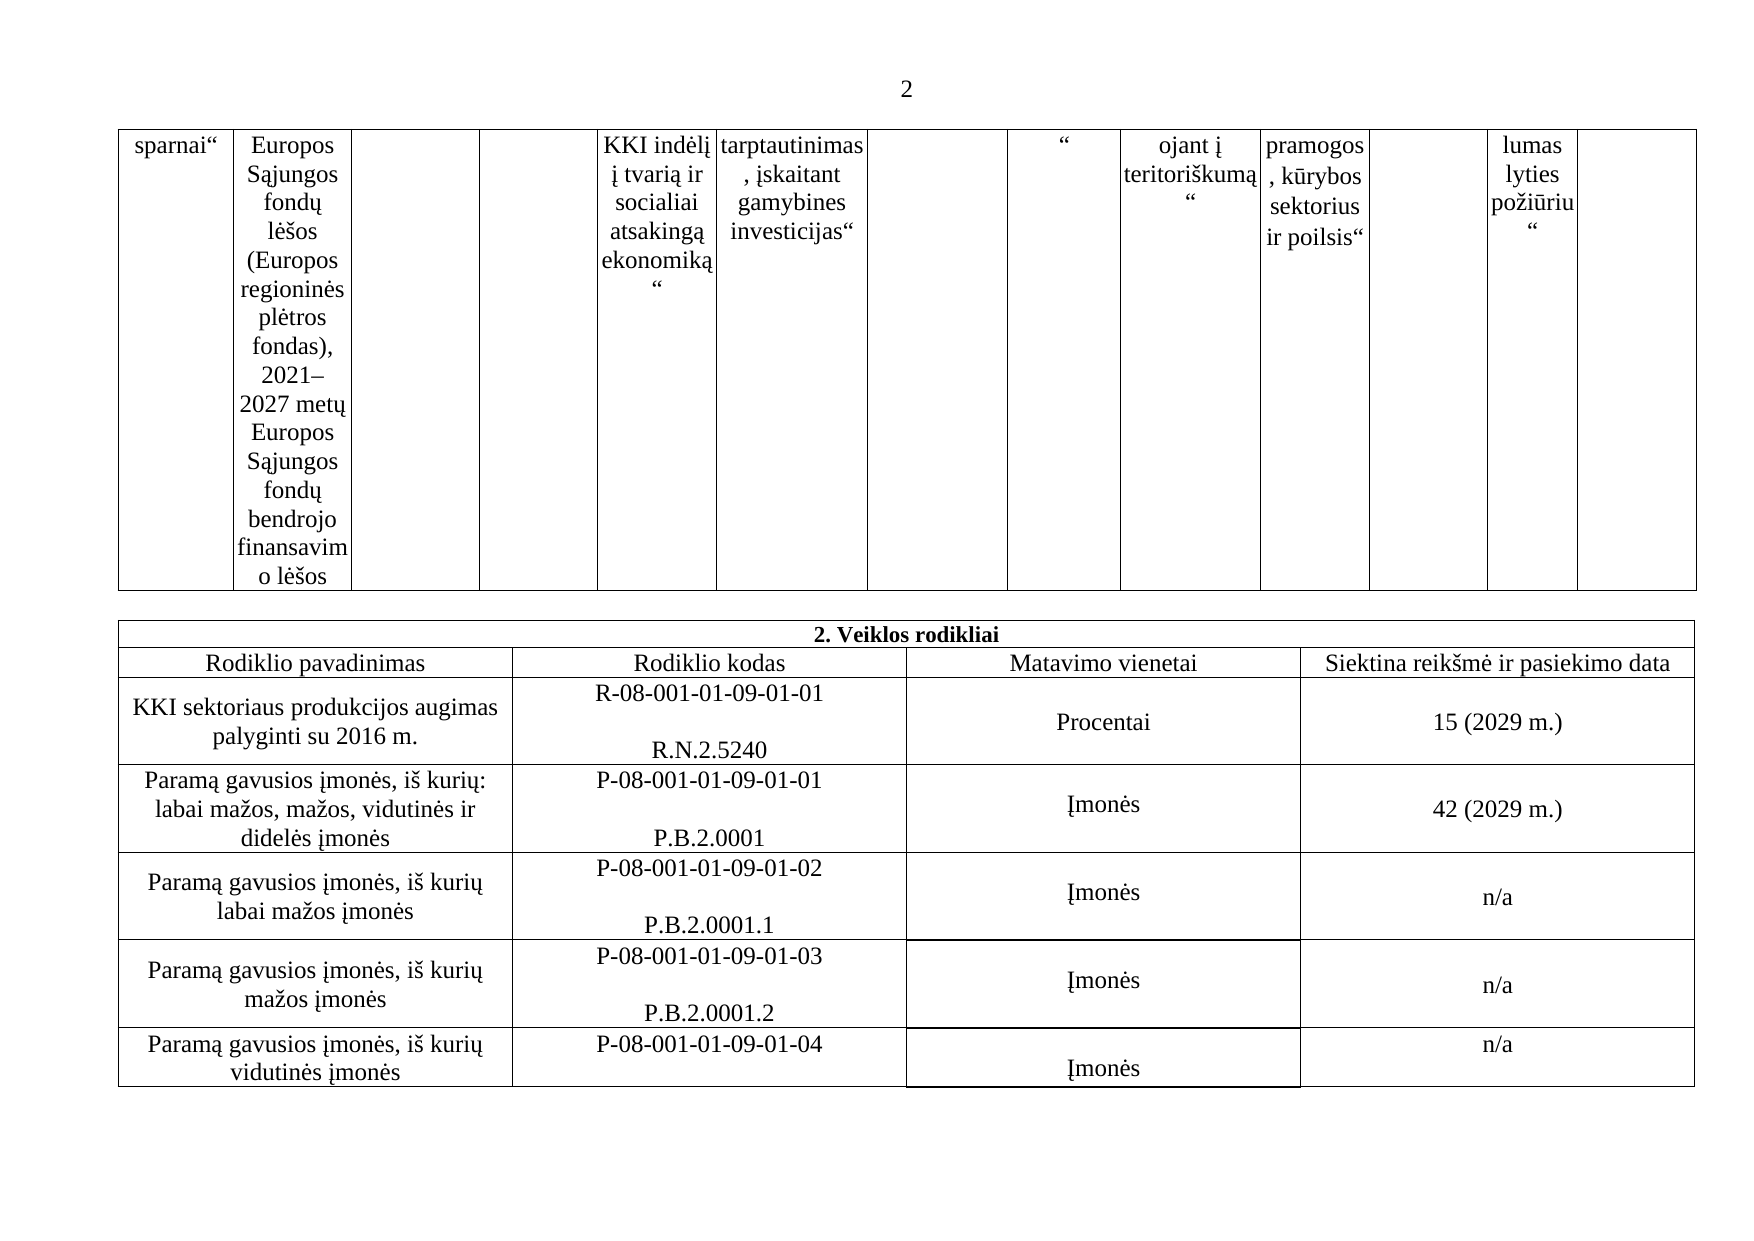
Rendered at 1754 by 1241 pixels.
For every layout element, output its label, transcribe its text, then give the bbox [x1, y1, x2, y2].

table_cell Paramą gavusios įmonės, iš kurių vidutinės įmonės [119, 1028, 512, 1086]
table_cell P-08-001-01-09-01-04 [513, 1028, 906, 1086]
table_cell 42 (2029 m.) [1301, 765, 1694, 852]
table_cell Įmonės [907, 765, 1300, 852]
table_header 2. Veiklos rodikliai [119, 621, 1694, 647]
table_cell [480, 130, 597, 590]
table_cell tarptautinimas, įskaitant gamybines investicijas“ [717, 130, 867, 590]
table_cell Paramą gavusios įmonės, iš kurių: labai mažos, mažos, vidutinės ir didelės įmonės [119, 765, 512, 852]
table_cell Paramą gavusios įmonės, iš kurių labai mažos įmonės [119, 853, 512, 939]
table_cell Matavimo vienetai [907, 648, 1300, 677]
table_cell Įmonės [907, 1029, 1300, 1086]
table_cell Europos Sąjungos fondų lėšos (Europos regioninės plėtros fondas), 2021–2027 metų Europos Sąjungos fondų bendrojo finansavimo lėšos [234, 130, 351, 590]
table_cell - [1370, 130, 1487, 590]
table_cell P-08-001-01-09-01-03 P.B.2.0001.2 [513, 940, 906, 1027]
table_cell [1578, 130, 1696, 590]
table_cell [352, 130, 479, 590]
table_cell pramogos, kūrybos sektorius ir poilsis“ [1261, 130, 1369, 590]
table_cell Paramą gavusios įmonės, iš kurių mažos įmonės [119, 940, 512, 1027]
table_cell Siektina reikšmė ir pasiekimo data [1301, 648, 1694, 677]
table_cell Rodiklio pavadinimas [119, 648, 512, 677]
table_cell Procentai [907, 678, 1300, 764]
table_cell P-08-001-01-09-01-02 P.B.2.0001.1 [513, 853, 906, 939]
table_cell P-08-001-01-09-01-01 P.B.2.0001 [513, 765, 906, 852]
table_cell - [868, 130, 1007, 590]
table_cell 15 (2029 m.) [1301, 678, 1694, 764]
table_cell n/a [1301, 1028, 1694, 1086]
table_cell “ [1008, 130, 1120, 590]
table_cell KKI sektoriaus produkcijos augimas palyginti su 2016 m. [119, 678, 512, 764]
table_cell KKI indėlį į tvarią ir socialiai atsakingą ekonomiką“ [598, 130, 716, 590]
table_cell sparnai“ [119, 130, 233, 590]
table_cell Įmonės [907, 853, 1300, 939]
table_cell n/a [1301, 853, 1694, 939]
table_cell Įmonės [907, 941, 1300, 1027]
table_cell Rodiklio kodas [513, 648, 906, 677]
table_cell lumas lyties požiūriu“ [1488, 130, 1577, 590]
table_cell R-08-001-01-09-01-01 R.N.2.5240 [513, 678, 906, 764]
table_cell n/a [1301, 940, 1694, 1027]
table_cell ojant į teritoriškumą“ [1121, 130, 1260, 590]
